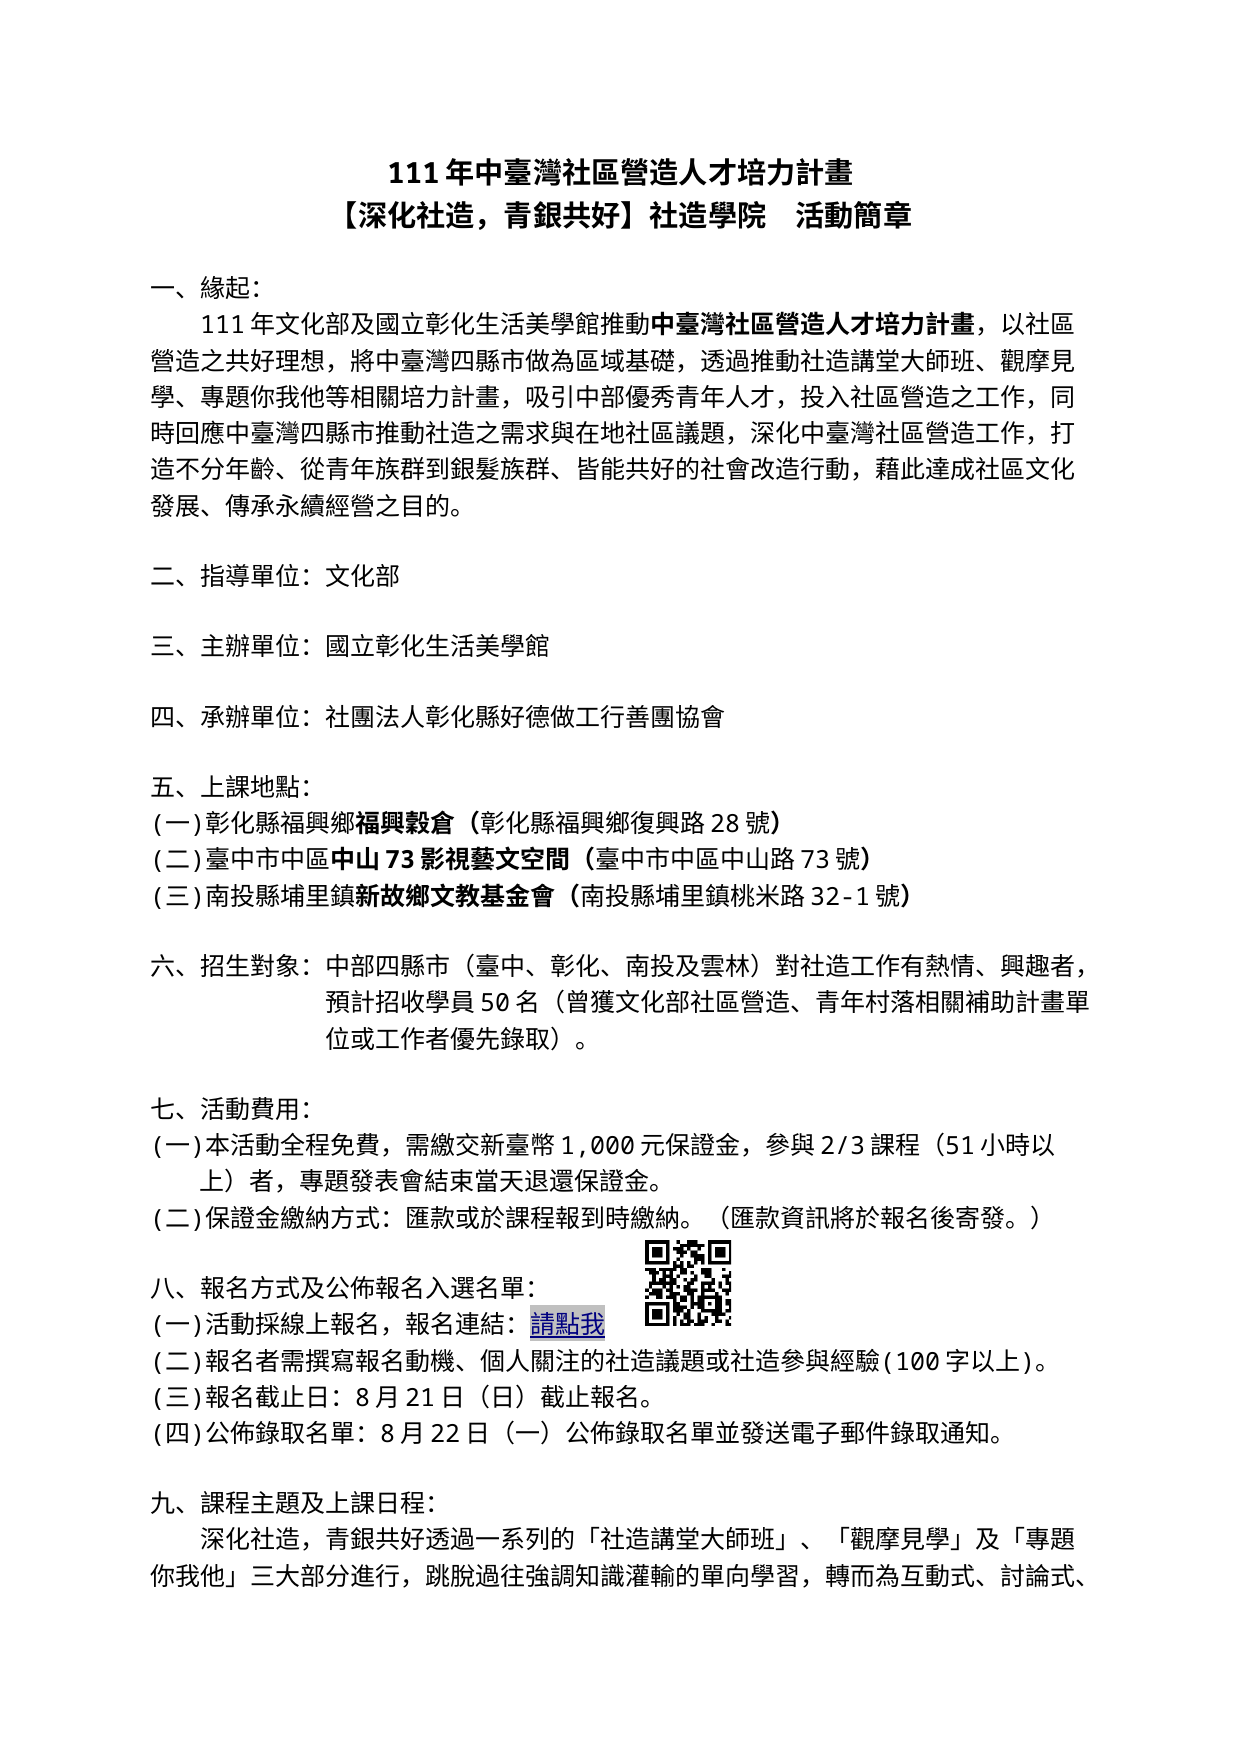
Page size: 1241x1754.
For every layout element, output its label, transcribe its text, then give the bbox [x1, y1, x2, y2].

text 一、緣起： [150, 269, 1091, 305]
text 八、報名方式及公佈報名入選名單： [150, 1268, 645, 1305]
text (二)臺中市中區中山73影視藝文空間（臺中市中區中山路73號） [150, 840, 1091, 876]
text (三)南投縣埔里鎮新故鄉文教基金會（南投縣埔里鎮桃米路32-1號） [150, 876, 1091, 912]
text 六、招生對象：中部四縣市（臺中、彰化、南投及雲林）對社造工作有熱情、興趣者，預計招收學員50名（曾獲文化部社區營造、青年村落相關補助計畫單位或工作者優先錄取）。 [150, 947, 1091, 1055]
text 七、活動費用： [150, 1089, 1091, 1126]
text 111年文化部及國立彰化生活美學館推動中臺灣社區營造人才培力計畫，以社區營造之共好理想，將中臺灣四縣市做為區域基礎，透過推動社造講堂大師班、觀摩見學、專題你我他等相關培力計畫，吸引中部優秀青年人才，投入社區營造之工作，同時回應中臺灣四縣市推動社造之需求與在地社區議題，深化中臺灣社區營造工作，打造不分年齡、從青年族群到銀髮族群、皆能共好的社會改造行動，藉此達成社區文化發展、傳承永續經營之目的。 [150, 305, 1091, 522]
text 二、指導單位：文化部 [150, 557, 1091, 593]
text (一)活動採線上報名，報名連結：請點我 [150, 1305, 1091, 1341]
text 深化社造，青銀共好透過一系列的「社造講堂大師班」、「觀摩見學」及「專題你我他」三大部分進行，跳脫過往強調知識灌輸的單向學習，轉而為互動式、討論式、參與式及實作式的共學型態，與學員共同探討文化政策、社造理念、參與規劃、社區共同問題、青年創新等不同面向，幫助學員深入挖掘社區營造之相關議題，找出居民共識，提出可能的社區營造行動方案。 [150, 1520, 1091, 1592]
text (一)彰化縣福興鄉福興穀倉（彰化縣福興鄉復興路28號） [150, 804, 1091, 840]
text 【深化社造，青銀共好】社造學院 活動簡章 [150, 192, 1091, 235]
text 三、主辦單位：國立彰化生活美學館 [150, 627, 1091, 663]
text (四)公佈錄取名單：8月22日（一）公佈錄取名單並發送電子郵件錄取通知。 [150, 1413, 1091, 1450]
text (一)本活動全程免費，需繳交新臺幣1,000元保證金，參與2/3課程（51小時以上）者，專題發表會結束當天退還保證金。 [150, 1126, 1091, 1198]
text 五、上課地點： [150, 767, 1091, 804]
text 九、課程主題及上課日程： [150, 1484, 1091, 1520]
text 四、承辦單位：社團法人彰化縣好德做工行善團協會 [150, 697, 1091, 733]
text [732, 1268, 1091, 1305]
text (二)保證金繳納方式：匯款或於課程報到時繳納。（匯款資訊將於報名後寄發。） [150, 1198, 1091, 1234]
text (二)報名者需撰寫報名動機、個人關注的社造議題或社造參與經驗(100字以上)。 [150, 1341, 1091, 1377]
text (三)報名截止日：8月21日（日）截止報名。 [150, 1377, 1091, 1413]
text 111年中臺灣社區營造人才培力計畫 [150, 150, 1091, 192]
picture [645, 1240, 732, 1326]
